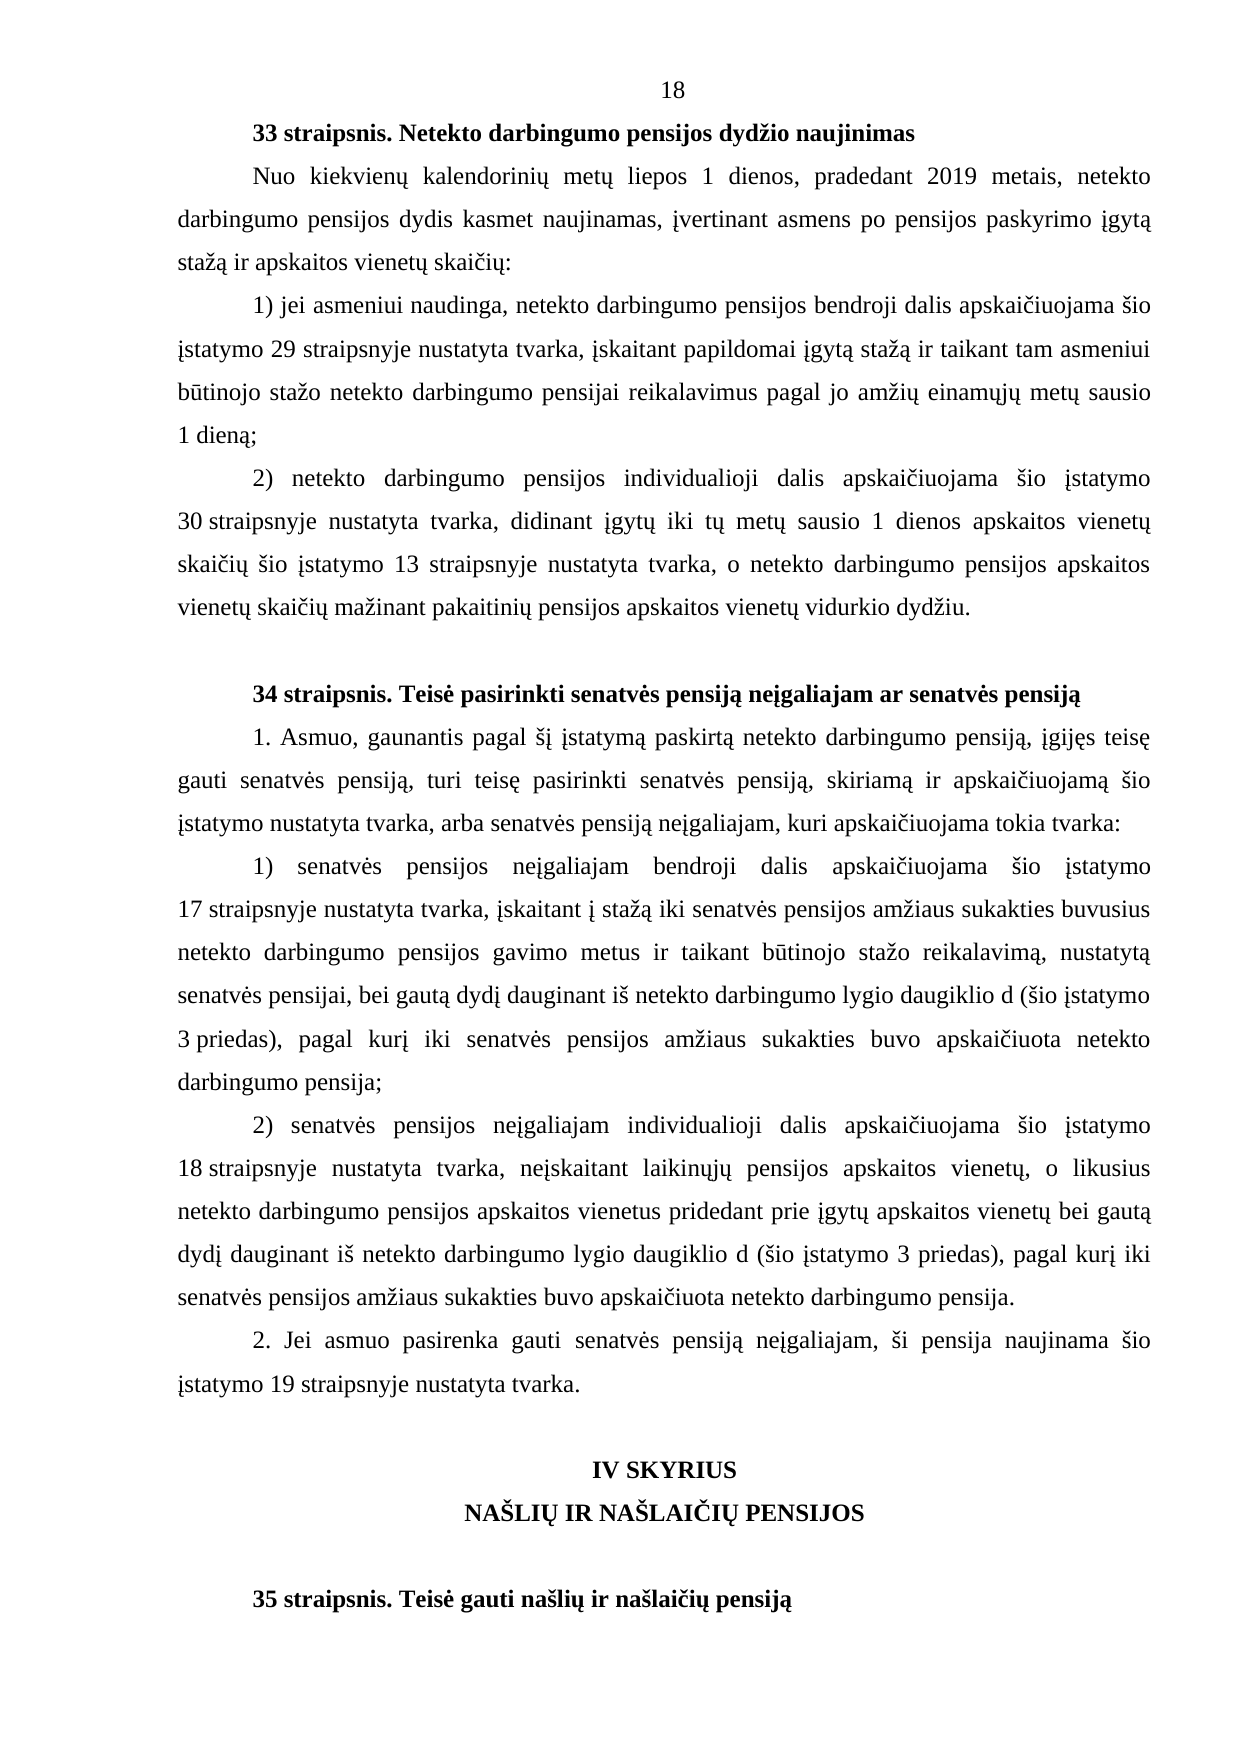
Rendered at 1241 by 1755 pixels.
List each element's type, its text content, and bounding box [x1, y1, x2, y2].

text IV SKYRIUS [177, 1455, 1152, 1484]
text 2) netekto darbingumo pensijos individualioji dalis apskaičiuojama šio įstatymo 30 straipsnyje nustatyta tvarka, didinant įgytų iki tų metų sausio 1 dienos apskaitos vienetų skaičių šio įstatymo 13 straipsnyje nustatyta tvarka, o netekto darbingumo pensijos apskaitos vienetų skaičių mažinant pakaitinių pensijos apskaitos vienetų vidurkio dydžiu. [177, 463, 1152, 621]
text 34 straipsnis. Teisė pasirinkti senatvės pensiją neįgaliajam ar senatvės pensiją [177, 679, 1152, 707]
text 1) jei asmeniui naudinga, netekto darbingumo pensijos bendroji dalis apskaičiuojama šio įstatymo 29 straipsnyje nustatyta tvarka, įskaitant papildomai įgytą stažą ir taikant tam asmeniui būtinojo stažo netekto darbingumo pensijai reikalavimus pagal jo amžių einamųjų metų sausio 1 dieną; [177, 291, 1152, 449]
text 2) senatvės pensijos neįgaliajam individualioji dalis apskaičiuojama šio įstatymo 18 straipsnyje nustatyta tvarka, neįskaitant laikinųjų pensijos apskaitos vienetų, o likusius netekto darbingumo pensijos apskaitos vienetus pridedant prie įgytų apskaitos vienetų bei gautą dydį dauginant iš netekto darbingumo lygio daugiklio d (šio įstatymo 3 priedas), pagal kurį iki senatvės pensijos amžiaus sukakties buvo apskaičiuota netekto darbingumo pensija. [177, 1110, 1152, 1311]
text NAŠLIŲ IR NAŠLAIČIŲ PENSIJOS [177, 1498, 1152, 1527]
text 1. Asmuo, gaunantis pagal šį įstatymą paskirtą netekto darbingumo pensiją, įgijęs teisę gauti senatvės pensiją, turi teisę pasirinkti senatvės pensiją, skiriamą ir apskaičiuojamą šio įstatymo nustatyta tvarka, arba senatvės pensiją neįgaliajam, kuri apskaičiuojama tokia tvarka: [177, 722, 1152, 837]
text Nuo kiekvienų kalendorinių metų liepos 1 dienos, pradedant 2019 metais, netekto darbingumo pensijos dydis kasmet naujinamas, įvertinant asmens po pensijos paskyrimo įgytą stažą ir apskaitos vienetų skaičių: [177, 161, 1152, 276]
text 1) senatvės pensijos neįgaliajam bendroji dalis apskaičiuojama šio įstatymo 17 straipsnyje nustatyta tvarka, įskaitant į stažą iki senatvės pensijos amžiaus sukakties buvusius netekto darbingumo pensijos gavimo metus ir taikant būtinojo stažo reikalavimą, nustatytą senatvės pensijai, bei gautą dydį dauginant iš netekto darbingumo lygio daugiklio d (šio įstatymo 3 priedas), pagal kurį iki senatvės pensijos amžiaus sukakties buvo apskaičiuota netekto darbingumo pensija; [177, 851, 1152, 1096]
text 35 straipsnis. Teisė gauti našlių ir našlaičių pensiją [177, 1584, 1152, 1613]
text 33 straipsnis. Netekto darbingumo pensijos dydžio naujinimas [177, 118, 1152, 147]
text 2. Jei asmuo pasirenka gauti senatvės pensiją neįgaliajam, ši pensija naujinama šio įstatymo 19 straipsnyje nustatyta tvarka. [177, 1326, 1152, 1397]
